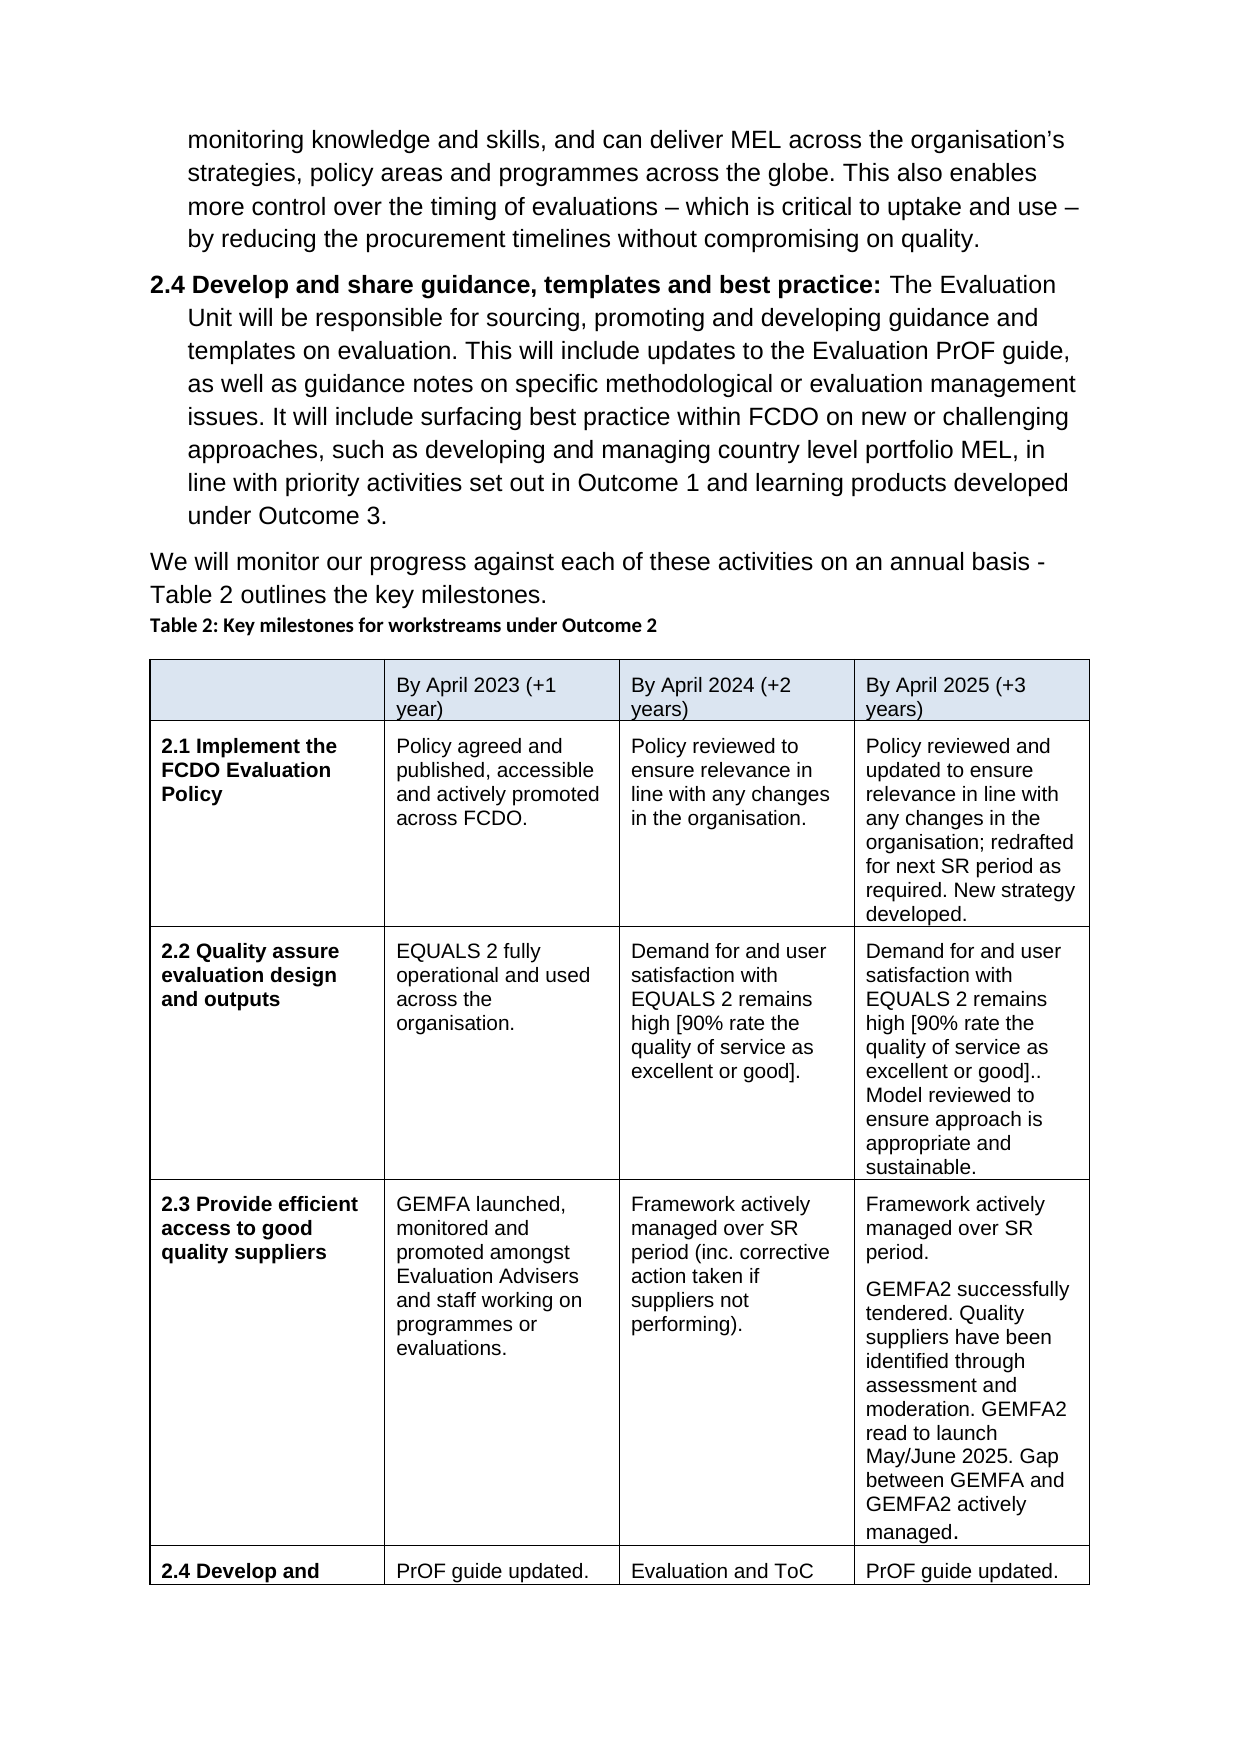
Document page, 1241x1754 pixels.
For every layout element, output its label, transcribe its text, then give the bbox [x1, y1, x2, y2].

table_cell Framework actively managed over SR period (inc. corrective action taken if suppliers not performing). [620, 1180, 854, 1545]
table_cell 2.4 Develop and [151, 1546, 384, 1583]
text Table 2: Key milestones for workstreams under Outcome 2 [150, 613, 1090, 638]
table_cell 2.1 Implement the FCDO Evaluation Policy [151, 721, 384, 926]
text monitoring knowledge and skills, and can deliver MEL across the organisation’s strategies, policy areas and programmes across the globe. This also enables more control over the timing of evaluations – which is critical to uptake and use – by reducing the procurement timelines without compromising on quality. [150, 125, 1090, 253]
table_cell Demand for and user satisfaction with EQUALS 2 remains high [90% rate the quality of service as excellent or good].. Model reviewed to ensure approach is appropriate and sustainable. [855, 927, 1089, 1179]
table_cell 2.3 Provide efficient access to good quality suppliers [151, 1180, 384, 1545]
table_header [151, 660, 384, 720]
text 2.4 Develop and share guidance, templates and best practice: The Evaluation Unit will be responsible for sourcing, promoting and developing guidance and templates on evaluation. This will include updates to the Evaluation PrOF guide, as well as guidance notes on specific methodological or evaluation management issues. It will include surfacing best practice within FCDO on new or challenging approaches, such as developing and managing country level portfolio MEL, in line with priority activities set out in Outcome 1 and learning products developed under Outcome 3. [150, 270, 1090, 530]
table_cell Policy reviewed and updated to ensure relevance in line with any changes in the organisation; redrafted for next SR period as required. New strategy developed. [855, 721, 1089, 926]
table_cell EQUALS 2 fully operational and used across the organisation. [385, 927, 619, 1179]
text We will monitor our progress against each of these activities on an annual basis - Table 2 outlines the key milestones. [150, 547, 1090, 608]
table_header By April 2025 (+3 years) [855, 660, 1089, 720]
table_cell Policy reviewed to ensure relevance in line with any changes in the organisation. [620, 721, 854, 926]
table_cell PrOF guide updated. [385, 1546, 619, 1583]
table_cell GEMFA launched, monitored and promoted amongst Evaluation Advisers and staff working on programmes or evaluations. [385, 1180, 619, 1545]
table_header By April 2024 (+2 years) [620, 660, 854, 720]
table_cell Demand for and user satisfaction with EQUALS 2 remains high [90% rate the quality of service as excellent or good]. [620, 927, 854, 1179]
table_cell PrOF guide updated. [855, 1546, 1089, 1583]
table_cell Policy agreed and published, accessible and actively promoted across FCDO. [385, 721, 619, 926]
table_cell Evaluation and ToC [620, 1546, 854, 1583]
table_cell Framework actively managed over SR period. GEMFA2 successfully tendered. Quality suppliers have been identified through assessment and moderation. GEMFA2 read to launch May/June 2025. Gap between GEMFA and GEMFA2 actively managed. [855, 1180, 1089, 1545]
table_header By April 2023 (+1 year) [385, 660, 619, 720]
table_cell 2.2 Quality assure evaluation design and outputs [151, 927, 384, 1179]
